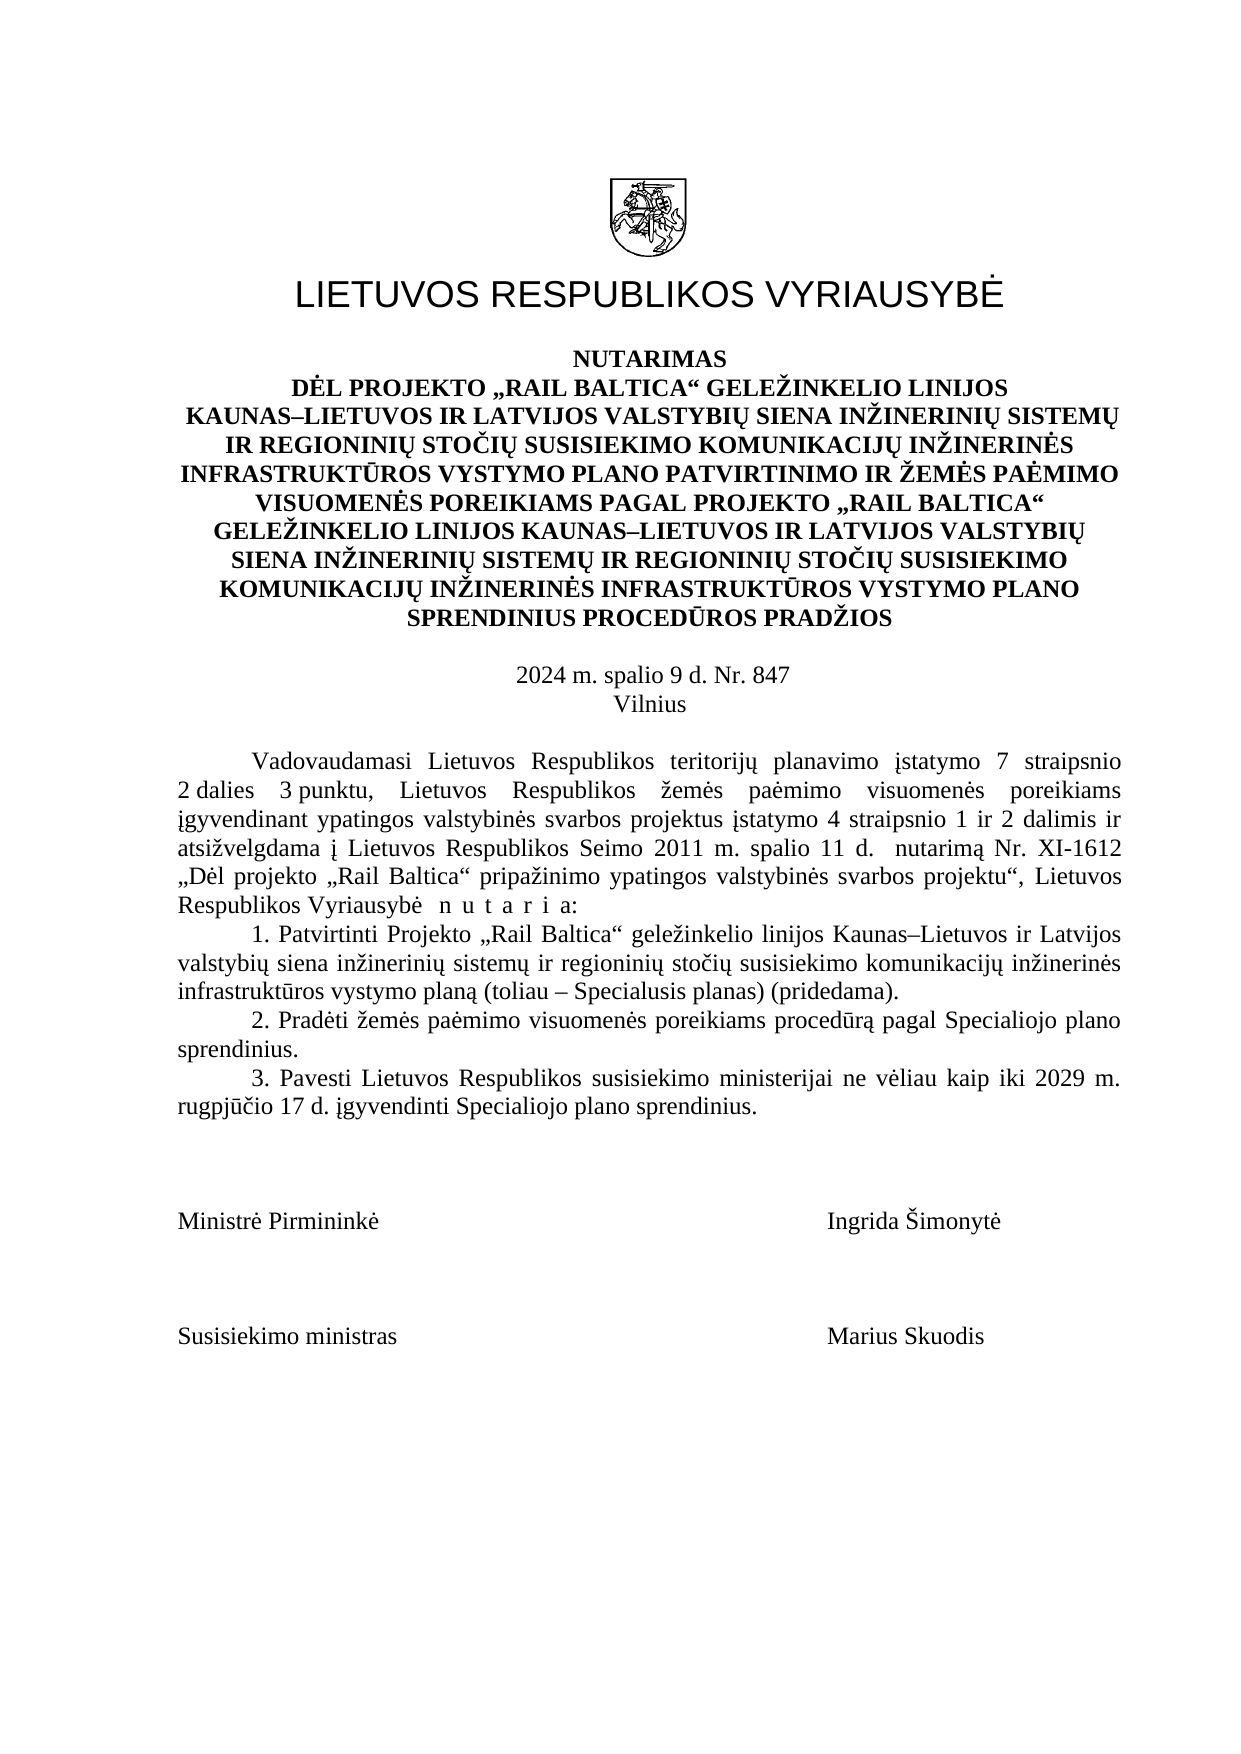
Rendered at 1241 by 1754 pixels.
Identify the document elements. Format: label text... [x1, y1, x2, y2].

text DĖL Projekto „Rail Baltica“ geležinkelio LINIJOS [177, 373, 1122, 401]
text 3. Pavesti Lietuvos Respublikos susisiekimo ministerijai ne vėliau kaip iki 2029 m. rugpjūčio 17 d. įgyvendinti Specialiojo plano sprendinius. [177, 1063, 1122, 1120]
text Kaunas–LIETUVOS IR LATVIJOS VALSTYBIŲ SIENA INŽINERINIŲ SISTEMŲ IR REGIONINIŲ STOČIŲ susisiekimo komunikacijų inžinerinės infrastruktūros vystymo plano patvirtinimo ir ŽEMĖS PAĖMIMO VISUOMENĖS POREIKIAMS PAGAL PROJEKTO „RAIL BALTICA“ geležinkelio LINIJOS Kaunas–LIETUVOS IR LATVIJOS VALSTYBIŲ SIENA INŽINERINIŲ SISTEMŲ IR REGIONINIŲ STOČIŲ SUSISIEKIMO KOMUNIKACIJŲ INŽINERINĖS INFRASTRUKTŪROS VYSTYMO PLANO SPRENDINIUS PROCEDŪROS PRADŽIOS [177, 401, 1122, 631]
text Ministrė Pirmininkė Ingrida Šimonytė [177, 1206, 1122, 1235]
text 1. Patvirtinti Projekto „Rail Baltica“ geležinkelio linijos Kaunas–Lietuvos ir Latvijos valstybių siena inžinerinių sistemų ir regioninių stočių susisiekimo komunikacijų inžinerinės infrastruktūros vystymo planą (toliau – Specialusis planas) (pridedama). [177, 919, 1122, 1005]
text 2024 m. spalio 9 d. Nr. 847 [177, 660, 1122, 689]
text 2. Pradėti žemės paėmimo visuomenės poreikiams procedūrą pagal Specialiojo plano sprendinius. [177, 1005, 1122, 1063]
text Vilnius [177, 689, 1122, 718]
text Susisiekimo ministras Marius Skuodis [177, 1321, 1122, 1350]
text nutarimas [177, 344, 1122, 373]
text Vadovaudamasi Lietuvos Respublikos teritorijų planavimo įstatymo 7 straipsnio 2 dalies 3 punktu, Lietuvos Respublikos žemės paėmimo visuomenės poreikiams įgyvendinant ypatingos valstybinės svarbos projektus įstatymo 4 straipsnio 1 ir 2 dalimis ir atsižvelgdama į Lietuvos Respublikos Seimo 2011 m. spalio 11 d. nutarimą Nr. XI-1612 „Dėl projekto „Rail Baltica“ pripažinimo ypatingos valstybinės svarbos projektu“, Lietuvos Respublikos Vyriausybė nutaria: [177, 746, 1122, 919]
text Lietuvos Respublikos Vyriausybė [177, 272, 1122, 315]
